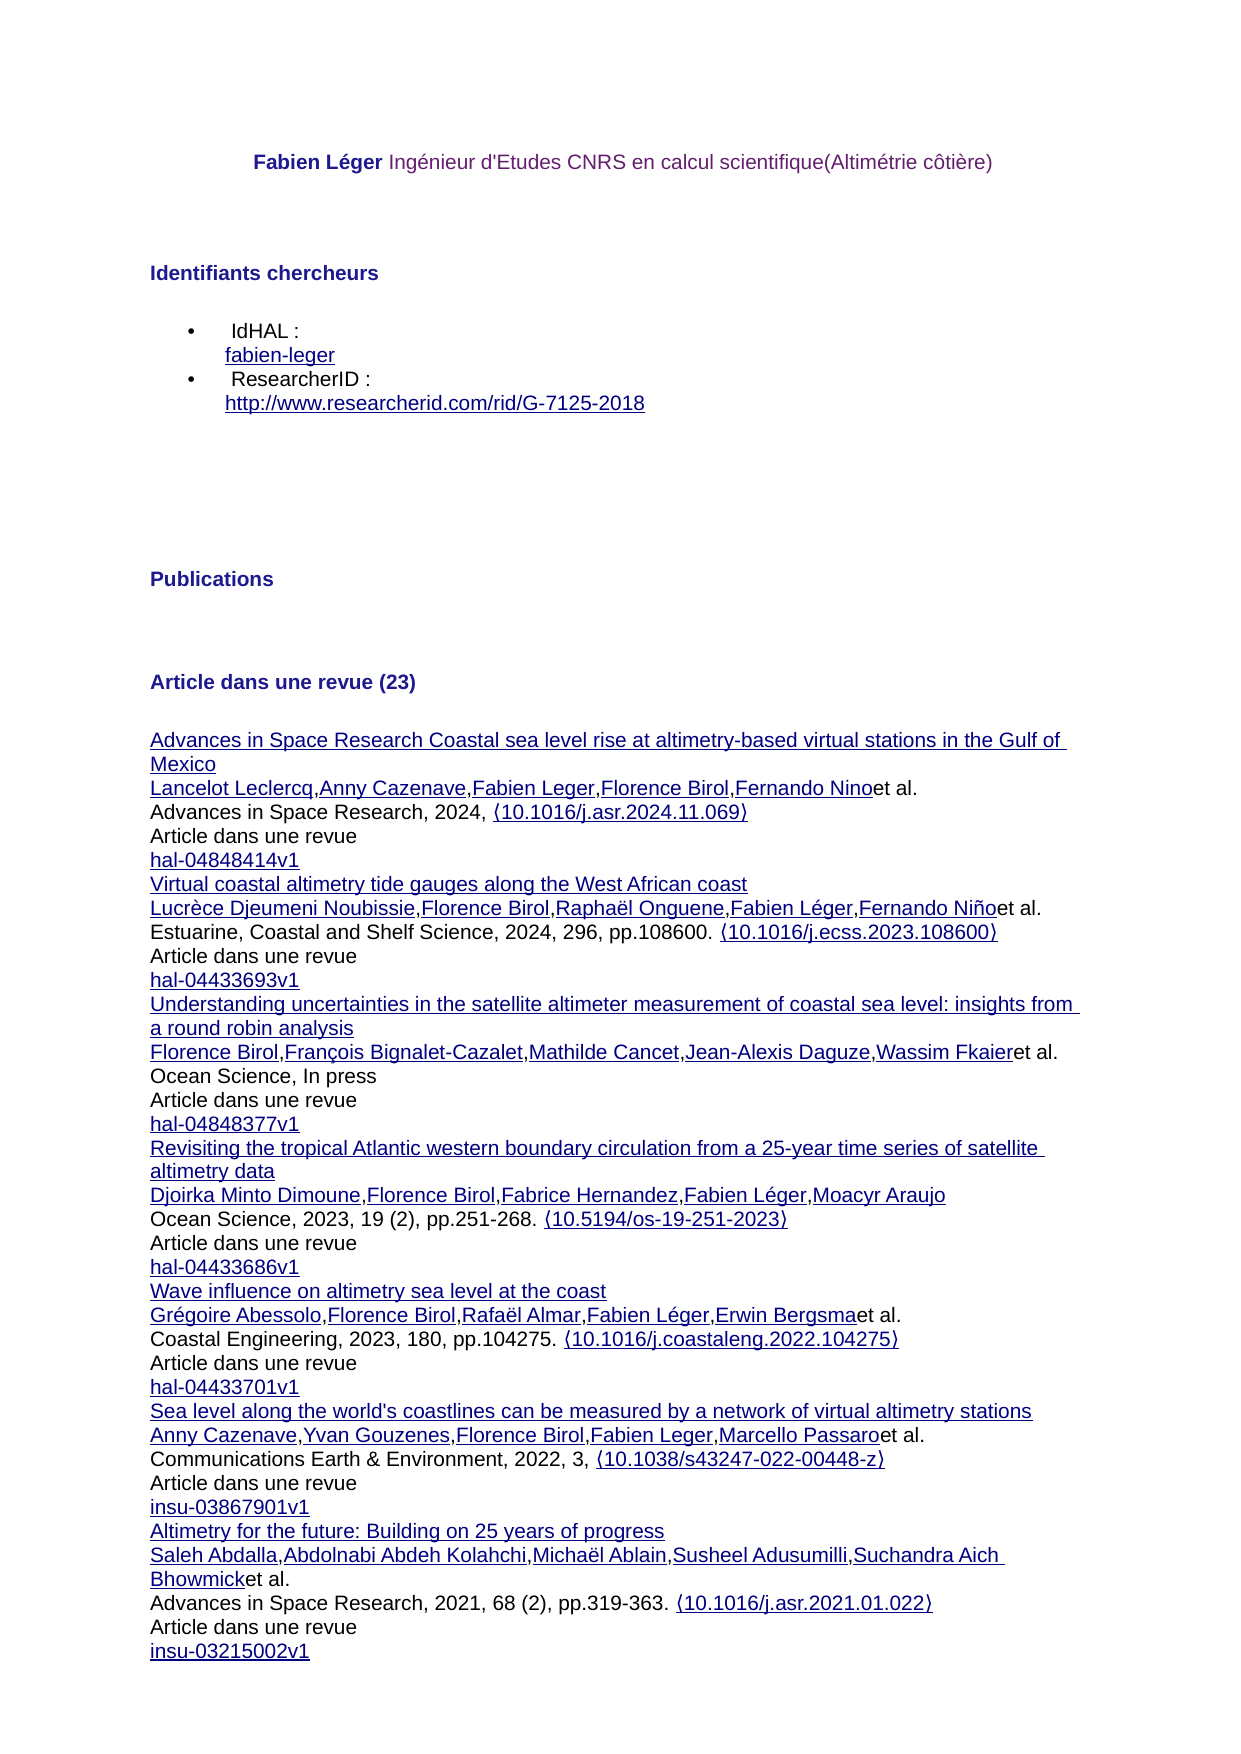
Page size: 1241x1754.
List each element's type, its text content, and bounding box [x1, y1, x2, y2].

subtitle Article dans une revue (23) [150, 670, 1090, 694]
subtitle Publications [150, 567, 1090, 591]
table_cell Sea level along the world's coastlines can be measured by a network of virtual altimetry stations Anny Cazenave,Yvan Gouzenes,Florence Birol,Fabien Leger,Marcello Passaroet al. Communications Earth & Environment, 2022, 3, ⟨10.1038/s43247-022-00448-z⟩ Article dans une revue insu-03867901v1 [150, 1399, 1090, 1519]
list IdHAL : [187, 319, 1090, 343]
subtitle Fabien Léger Ingénieur d'Etudes CNRS en calcul scientifique(Altimétrie côtière) [150, 150, 1090, 174]
table_cell Virtual coastal altimetry tide gauges along the West African coast Lucrèce Djeumeni Noubissie,Florence Birol,Raphaël Onguene,Fabien Léger,Fernando Niñoet al. Estuarine, Coastal and Shelf Science, 2024, 296, pp.108600. ⟨10.1016/j.ecss.2023.108600⟩ Article dans une revue hal-04433693v1 [150, 872, 1090, 992]
table_cell Understanding uncertainties in the satellite altimeter measurement of coastal sea level: insights from a round robin analysis Florence Birol,François Bignalet-Cazalet,Mathilde Cancet,Jean-Alexis Daguze,Wassim Fkaieret al. Ocean Science, In press Article dans une revue hal-04848377v1 [150, 992, 1090, 1135]
list ResearcherID : [187, 367, 1090, 391]
table_cell Revisiting the tropical Atlantic western boundary circulation from a 25-year time series of satellite altimetry data Djoirka Minto Dimoune,Florence Birol,Fabrice Hernandez,Fabien Léger,Moacyr Araujo Ocean Science, 2023, 19 (2), pp.251-268. ⟨10.5194/os-19-251-2023⟩ Article dans une revue hal-04433686v1 [150, 1135, 1090, 1279]
table_cell Altimetry for the future: Building on 25 years of progress Saleh Abdalla,Abdolnabi Abdeh Kolahchi,Michaël Ablain,Susheel Adusumilli,Suchandra Aich Bhowmicket al. Advances in Space Research, 2021, 68 (2), pp.319-363. ⟨10.1016/j.asr.2021.01.022⟩ Article dans une revue insu-03215002v1 [150, 1519, 1090, 1662]
subtitle Identifiants chercheurs [150, 260, 1090, 284]
list http://www.researcherid.com/rid/G-7125-2018 [187, 391, 1090, 414]
table_header Advances in Space Research Coastal sea level rise at altimetry-based virtual stations in the Gulf of Mexico Lancelot Leclercq,Anny Cazenave,Fabien Leger,Florence Birol,Fernando Ninoet al. Advances in Space Research, 2024, ⟨10.1016/j.asr.2024.11.069⟩ Article dans une revue hal-04848414v1 [150, 728, 1090, 872]
table_cell Wave influence on altimetry sea level at the coast Grégoire Abessolo,Florence Birol,Rafaël Almar,Fabien Léger,Erwin Bergsmaet al. Coastal Engineering, 2023, 180, pp.104275. ⟨10.1016/j.coastaleng.2022.104275⟩ Article dans une revue hal-04433701v1 [150, 1279, 1090, 1399]
list fabien-leger [187, 343, 1090, 367]
